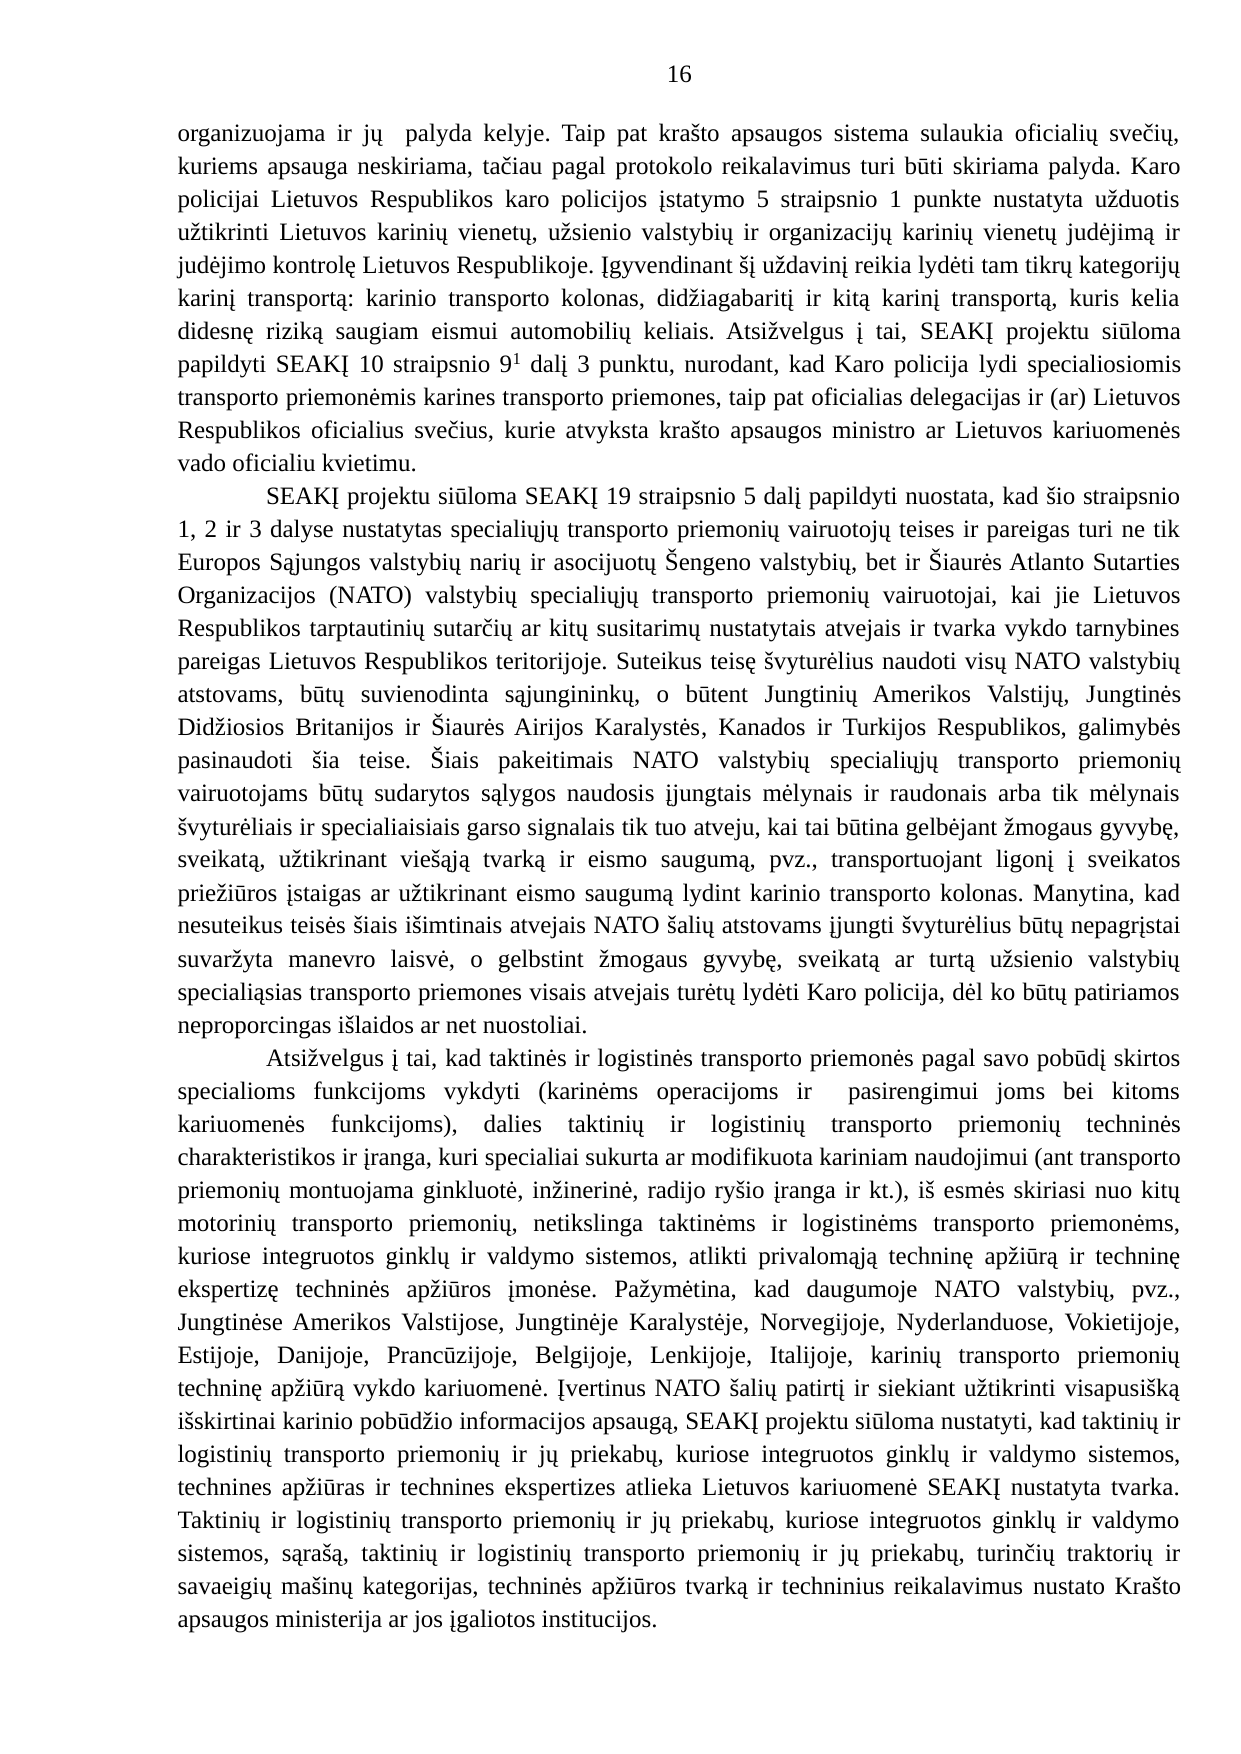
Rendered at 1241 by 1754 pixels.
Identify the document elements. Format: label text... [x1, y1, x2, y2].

text SEAKĮ projektu siūloma SEAKĮ 19 straipsnio 5 dalį papildyti nuostata, kad šio straipsnio 1, 2 ir 3 dalyse nustatytas specialiųjų transporto priemonių vairuotojų teises ir pareigas turi ne tik Europos Sąjungos valstybių narių ir asocijuotų Šengeno valstybių, bet ir Šiaurės Atlanto Sutarties Organizacijos (NATO) valstybių specialiųjų transporto priemonių vairuotojai, kai jie Lietuvos Respublikos tarptautinių sutarčių ar kitų susitarimų nustatytais atvejais ir tvarka vykdo tarnybines pareigas Lietuvos Respublikos teritorijoje. Suteikus teisę švyturėlius naudoti visų NATO valstybių atstovams, būtų suvienodinta sąjungininkų, o būtent Jungtinių Amerikos Valstijų, Jungtinės Didžiosios Britanijos ir Šiaurės Airijos Karalystės, Kanados ir Turkijos Respublikos, galimybės pasinaudoti šia teise. Šiais pakeitimais NATO valstybių specialiųjų transporto priemonių vairuotojams būtų sudarytos sąlygos naudosis įjungtais mėlynais ir raudonais arba tik mėlynais švyturėliais ir specialiaisiais garso signalais tik tuo atveju, kai tai būtina gelbėjant žmogaus gyvybę, sveikatą, užtikrinant viešąją tvarką ir eismo saugumą, pvz., transportuojant ligonį į sveikatos priežiūros įstaigas ar užtikrinant eismo saugumą lydint karinio transporto kolonas. Manytina, kad nesuteikus teisės šiais išimtinais atvejais NATO šalių atstovams įjungti švyturėlius būtų nepagrįstai suvaržyta manevro laisvė, o gelbstint žmogaus gyvybę, sveikatą ar turtą užsienio valstybių specialiąsias transporto priemones visais atvejais turėtų lydėti Karo policija, dėl ko būtų patiriamos neproporcingas išlaidos ar net nuostoliai. [177, 481, 1181, 1038]
text Atsižvelgus į tai, kad taktinės ir logistinės transporto priemonės pagal savo pobūdį skirtos specialioms funkcijoms vykdyti (karinėms operacijoms ir pasirengimui joms bei kitoms kariuomenės funkcijoms), dalies taktinių ir logistinių transporto priemonių techninės charakteristikos ir įranga, kuri specialiai sukurta ar modifikuota kariniam naudojimui (ant transporto priemonių montuojama ginkluotė, inžinerinė, radijo ryšio įranga ir kt.), iš esmės skiriasi nuo kitų motorinių transporto priemonių, netikslinga taktinėms ir logistinėms transporto priemonėms, kuriose integruotos ginklų ir valdymo sistemos, atlikti privalomąją techninę apžiūrą ir techninę ekspertizę techninės apžiūros įmonėse. Pažymėtina, kad daugumoje NATO valstybių, pvz., Jungtinėse Amerikos Valstijose, Jungtinėje Karalystėje, Norvegijoje, Nyderlanduose, Vokietijoje, Estijoje, Danijoje, Prancūzijoje, Belgijoje, Lenkijoje, Italijoje, karinių transporto priemonių techninę apžiūrą vykdo kariuomenė. Įvertinus NATO šalių patirtį ir siekiant užtikrinti visapusišką išskirtinai karinio pobūdžio informacijos apsaugą, SEAKĮ projektu siūloma nustatyti, kad taktinių ir logistinių transporto priemonių ir jų priekabų, kuriose integruotos ginklų ir valdymo sistemos, technines apžiūras ir technines ekspertizes atlieka Lietuvos kariuomenė SEAKĮ nustatyta tvarka. Taktinių ir logistinių transporto priemonių ir jų priekabų, kuriose integruotos ginklų ir valdymo sistemos, sąrašą, taktinių ir logistinių transporto priemonių ir jų priekabų, turinčių traktorių ir savaeigių mašinų kategorijas, techninės apžiūros tvarką ir techninius reikalavimus nustato Krašto apsaugos ministerija ar jos įgaliotos institucijos. [177, 1043, 1181, 1633]
text organizuojama ir jų palyda kelyje. Taip pat krašto apsaugos sistema sulaukia oficialių svečių, kuriems apsauga neskiriama, tačiau pagal protokolo reikalavimus turi būti skiriama palyda. Karo policijai Lietuvos Respublikos karo policijos įstatymo 5 straipsnio 1 punkte nustatyta užduotis užtikrinti Lietuvos karinių vienetų, užsienio valstybių ir organizacijų karinių vienetų judėjimą ir judėjimo kontrolę Lietuvos Respublikoje. Įgyvendinant šį uždavinį reikia lydėti tam tikrų kategorijų karinį transportą: karinio transporto kolonas, didžiagabaritį ir kitą karinį transportą, kuris kelia didesnę riziką saugiam eismui automobilių keliais. Atsižvelgus į tai, SEAKĮ projektu siūloma papildyti SEAKĮ 10 straipsnio 91 dalį 3 punktu, nurodant, kad Karo policija lydi specialiosiomis transporto priemonėmis karines transporto priemones, taip pat oficialias delegacijas ir (ar) Lietuvos Respublikos oficialius svečius, kurie atvyksta krašto apsaugos ministro ar Lietuvos kariuomenės vado oficialiu kvietimu. [177, 118, 1181, 477]
